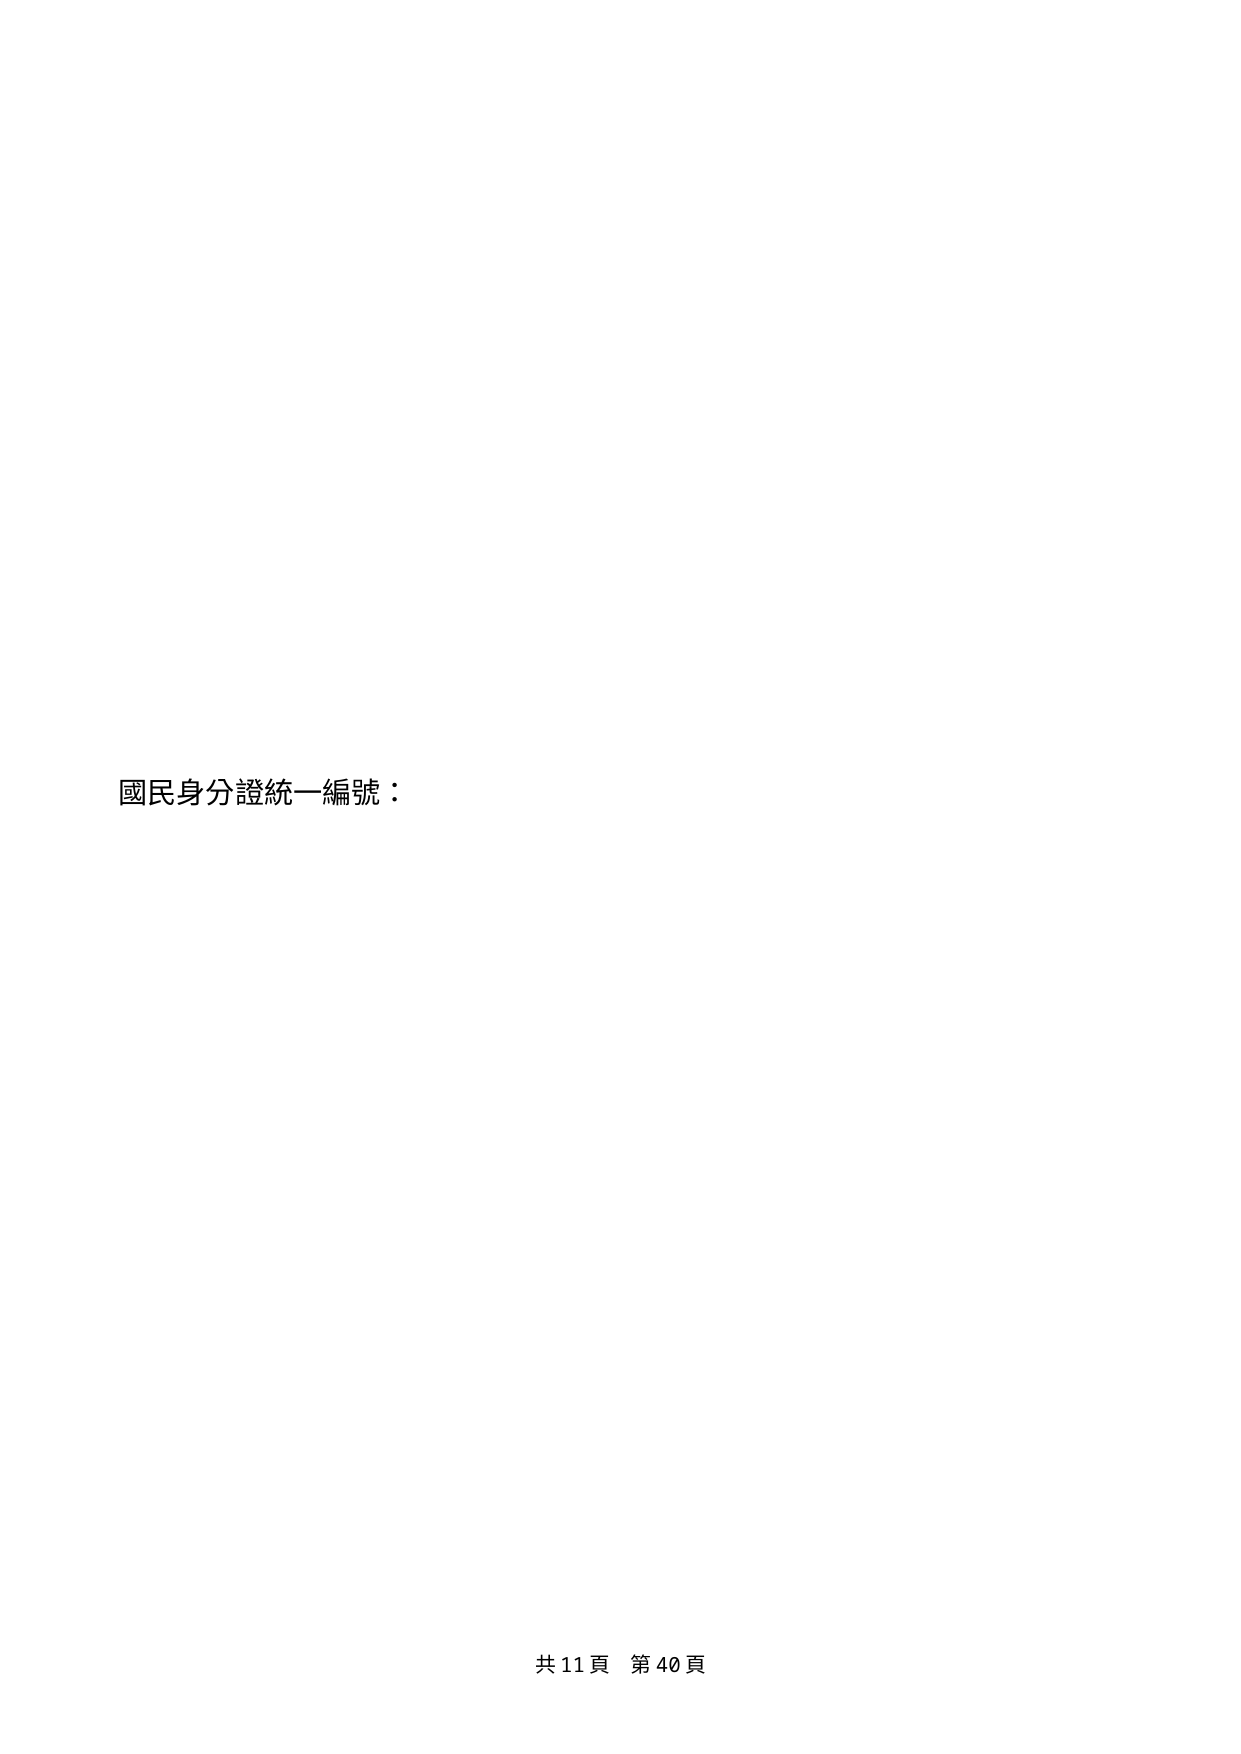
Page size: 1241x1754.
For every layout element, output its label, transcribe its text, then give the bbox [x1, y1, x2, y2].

text 國民身分證統一編號： [118, 749, 1122, 811]
